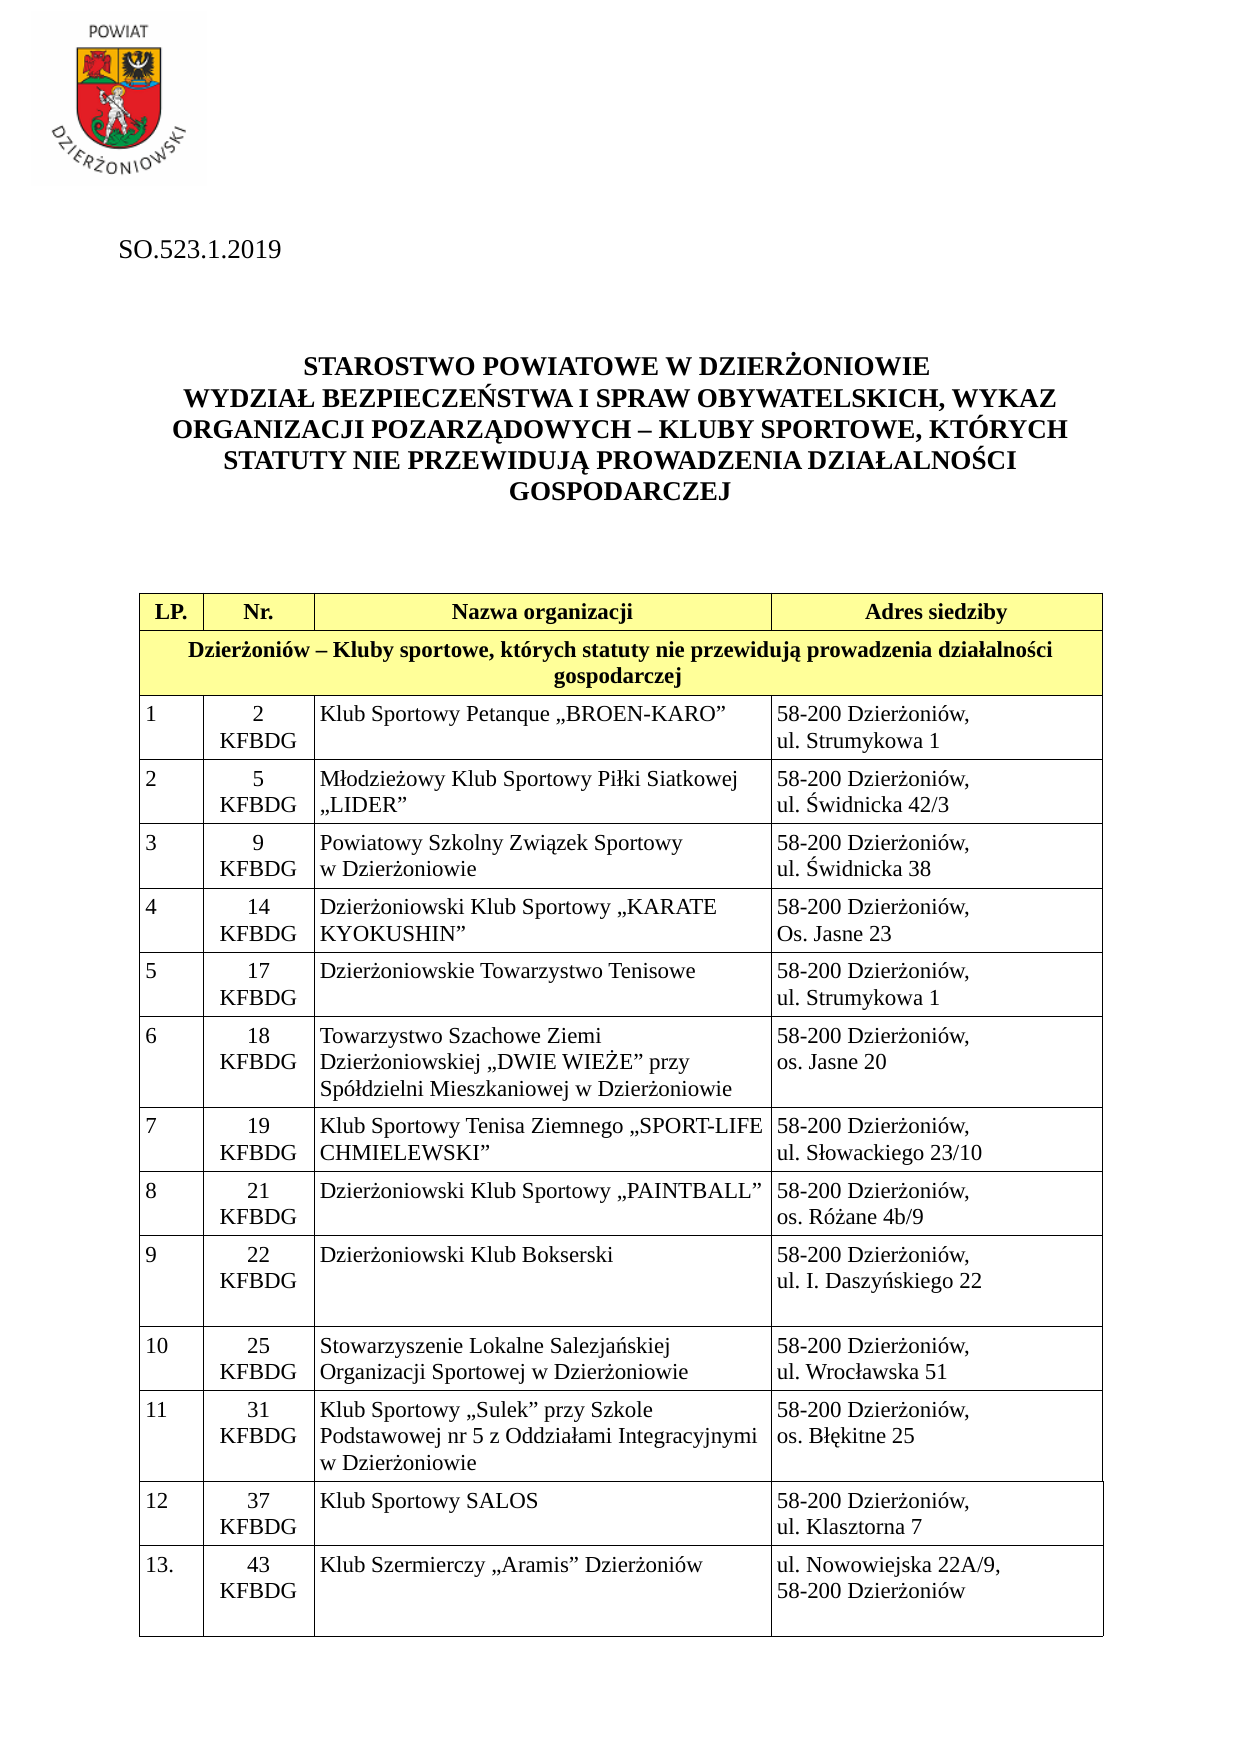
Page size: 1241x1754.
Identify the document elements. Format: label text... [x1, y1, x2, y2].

text WYDZIAŁ BEZPIECZEŃSTWA I SPRAW OBYWATELSKICH, WYKAZ ORGANIZACJI POZARZĄDOWYCH – KLUBY SPORTOWE, KTÓRYCH STATUTY NIE PRZEWIDUJĄ PROWADZENIA DZIAŁALNOŚCI GOSPODARCZEJ [118, 382, 1122, 506]
table_header Adres siedziby [772, 594, 1102, 630]
table_cell 58-200 Dzierżoniów, ul. Świdnicka 42/3 [772, 760, 1102, 823]
table_cell Dzierżoniowskie Towarzystwo Tenisowe [315, 953, 771, 1016]
table_header Klub Sportowy SALOS [315, 1482, 771, 1545]
table_cell 10 [140, 1327, 203, 1390]
table_cell ul. Nowowiejska 22A/9, 58-200 Dzierżoniów [772, 1546, 1103, 1636]
table_header 37 KFBDG [204, 1482, 314, 1545]
table_cell 14 KFBDG [204, 889, 314, 952]
table_cell 58-200 Dzierżoniów, ul. Wrocławska 51 [772, 1327, 1102, 1390]
table_cell Dzierżoniów – Kluby sportowe, których statuty nie przewidują prowadzenia działalności gospodarczej [140, 631, 1102, 695]
table_header 12 [140, 1482, 203, 1545]
table_cell Dzierżoniowski Klub Sportowy „KARATE KYOKUSHIN” [315, 889, 771, 952]
table_cell 19 KFBDG [204, 1108, 314, 1171]
table_cell 58-200 Dzierżoniów, ul. Słowackiego 23/10 [772, 1108, 1102, 1171]
table_cell Klub Sportowy „Sulek” przy Szkole Podstawowej nr 5 z Oddziałami Integracyjnymi w Dzierżoniowie [315, 1391, 771, 1481]
table_cell 21 KFBDG [204, 1172, 314, 1235]
table_header Nr. [204, 594, 314, 630]
table_cell 58-200 Dzierżoniów, ul. Strumykowa 1 [772, 696, 1102, 759]
table_cell Młodzieżowy Klub Sportowy Piłki Siatkowej „LIDER” [315, 760, 771, 823]
table_header 58-200 Dzierżoniów, ul. Klasztorna 7 [772, 1482, 1103, 1545]
table_header LP. [140, 594, 203, 630]
text STAROSTWO POWIATOWE W DZIERŻONIOWIE [118, 351, 1122, 382]
table_cell 13. [140, 1546, 203, 1636]
table_cell Stowarzyszenie Lokalne Salezjańskiej Organizacji Sportowej w Dzierżoniowie [315, 1327, 771, 1390]
table_cell Klub Sportowy Petanque „BROEN-KARO” [315, 696, 771, 759]
table_cell 43 KFBDG [204, 1546, 314, 1636]
table_cell 9 [140, 1236, 203, 1326]
table_cell 18 KFBDG [204, 1017, 314, 1107]
table_cell Dzierżoniowski Klub Sportowy „PAINTBALL” [315, 1172, 771, 1235]
table_cell 7 [140, 1108, 203, 1171]
table_cell 58-200 Dzierżoniów, ul. Świdnicka 38 [772, 824, 1102, 887]
table_cell 4 [140, 889, 203, 952]
table_cell 2 KFBDG [204, 696, 314, 759]
table_cell 58-200 Dzierżoniów, ul. I. Daszyńskiego 22 [772, 1236, 1102, 1326]
table_cell 25 KFBDG [204, 1327, 314, 1390]
table_cell 5 [140, 953, 203, 1016]
table_cell 58-200 Dzierżoniów, Os. Jasne 23 [772, 889, 1102, 952]
table_cell 3 [140, 824, 203, 887]
table_cell Towarzystwo Szachowe Ziemi Dzierżoniowskiej „DWIE WIEŻE” przy Spółdzielni Mieszkaniowej w Dzierżoniowie [315, 1017, 771, 1107]
table_cell 58-200 Dzierżoniów, os. Różane 4b/9 [772, 1172, 1102, 1235]
table_cell 6 [140, 1017, 203, 1107]
table_cell Klub Szermierczy „Aramis” Dzierżoniów [315, 1546, 771, 1636]
table_cell 11 [140, 1391, 203, 1481]
text SO.523.1.2019 [118, 233, 1122, 264]
table_cell 9 KFBDG [204, 824, 314, 887]
table_cell 22 KFBDG [204, 1236, 314, 1326]
table_header Nazwa organizacji [315, 594, 771, 630]
table_cell 1 [140, 696, 203, 759]
table_cell Dzierżoniowski Klub Bokserski [315, 1236, 771, 1326]
table_cell 8 [140, 1172, 203, 1235]
table_cell 58-200 Dzierżoniów, ul. Strumykowa 1 [772, 953, 1102, 1016]
table_cell 31 KFBDG [204, 1391, 314, 1481]
table_cell Powiatowy Szkolny Związek Sportowy w Dzierżoniowie [315, 824, 771, 887]
table_cell 2 [140, 760, 203, 823]
table_cell 58-200 Dzierżoniów, os. Jasne 20 [772, 1017, 1102, 1107]
table_cell 17 KFBDG [204, 953, 314, 1016]
table_cell 58-200 Dzierżoniów, os. Błękitne 25 [772, 1391, 1102, 1481]
table_cell 5 KFBDG [204, 760, 314, 823]
table_cell Klub Sportowy Tenisa Ziemnego „SPORT-LIFE CHMIELEWSKI” [315, 1108, 771, 1171]
